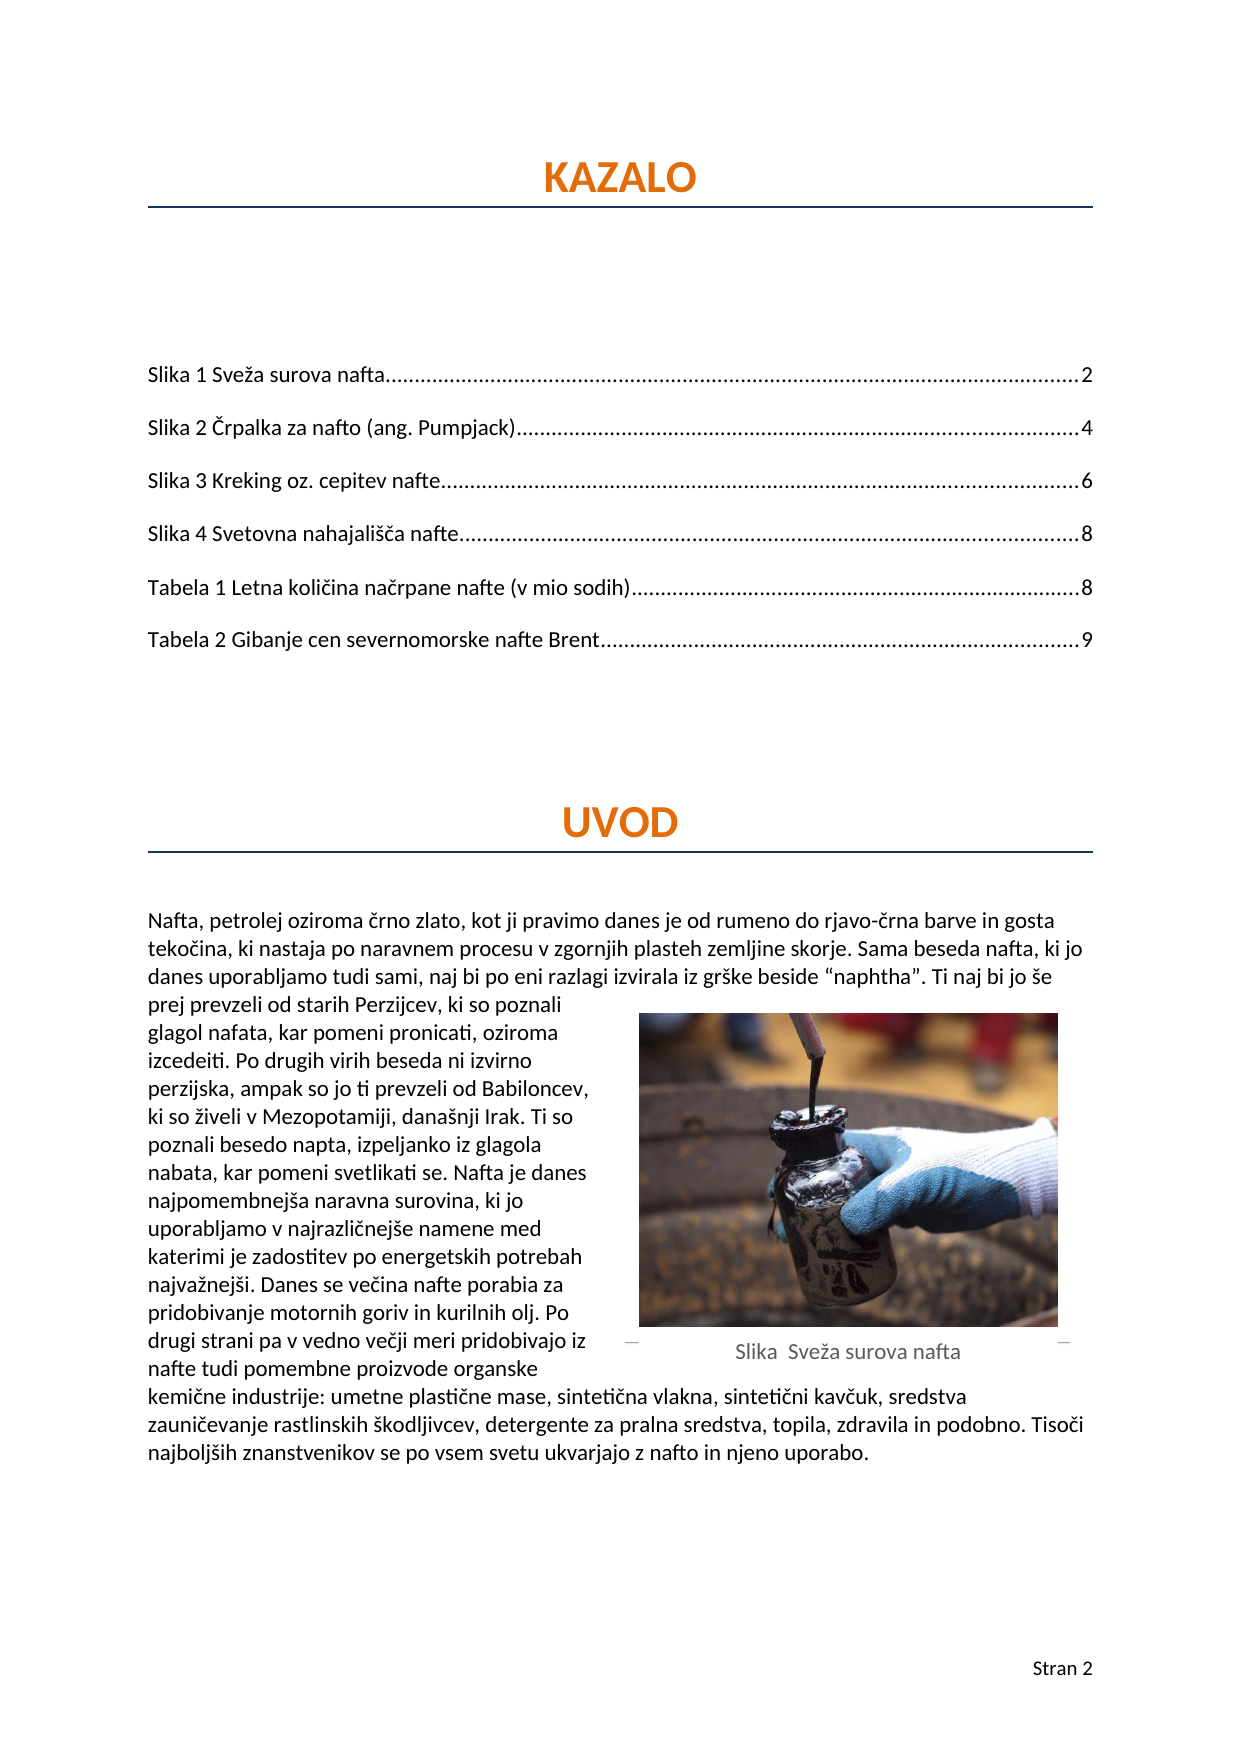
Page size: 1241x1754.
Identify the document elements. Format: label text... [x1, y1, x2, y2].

text Slika 3 Kreking oz. cepitev nafte 6 [148, 467, 1093, 494]
text Slika 1 Sveža surova nafta 2 [148, 361, 1093, 388]
text Tabela 2 Gibanje cen severnomorske nafte Brent 9 [148, 626, 1093, 654]
text Tabela 1 Letna količina načrpane nafte (v mio sodih) 8 [148, 573, 1093, 601]
text UVOD [148, 793, 1093, 851]
text Slika 2 Črpalka za nafto (ang. Pumpjack) 4 [148, 413, 1093, 442]
text KAZALO [148, 148, 1093, 206]
text Slika 4 Svetovna nahajališča nafte 8 [148, 519, 1093, 548]
text Nafta, petrolej oziroma črno zlato, kot ji pravimo danes je od rumeno do rjavo-črna barve in gosta tekočina, ki nastaja po naravnem procesu v zgornjih plasteh zemljine skorje. Sama beseda nafta, ki jo danes uporabljamo tudi sami, naj bi po eni razlagi izvirala iz grške beside “naphtha”. Ti naj bi jo še prej prevzeli od starih Perzijcev, ki so poznali glagol nafata, kar pomeni pronicati, oziroma izcedeiti. Po drugih virih beseda ni izvirno perzijska, ampak so jo ti prevzeli od Babiloncev, ki so živeli v Mezopotamiji, današnji Irak. Ti so poznali besedo napta, izpeljanko iz glagola nabata, kar pomeni svetlikati se. Nafta je danes najpomembnejša naravna surovina, ki jo uporabljamo v najrazličnejše namene med katerimi je zadostitev po energetskih potrebah najvažnejši. Danes se večina nafte porabia za pridobivanje motornih goriv in kurilnih olj. Po drugi strani pa v vedno večji meri pridobivajo iz nafte tudi pomembne proizvode organske kemične industrije: umetne plastične mase, sintetična vlakna, sintetični kavčuk, sredstva zauničevanje rastlinskih škodljivcev, detergente za pralna sredstva, topila, zdravila in podobno. Tisoči najboljših znanstvenikov se po vsem svetu ukvarjajo z nafto in njeno uporabo. [148, 906, 1093, 1467]
